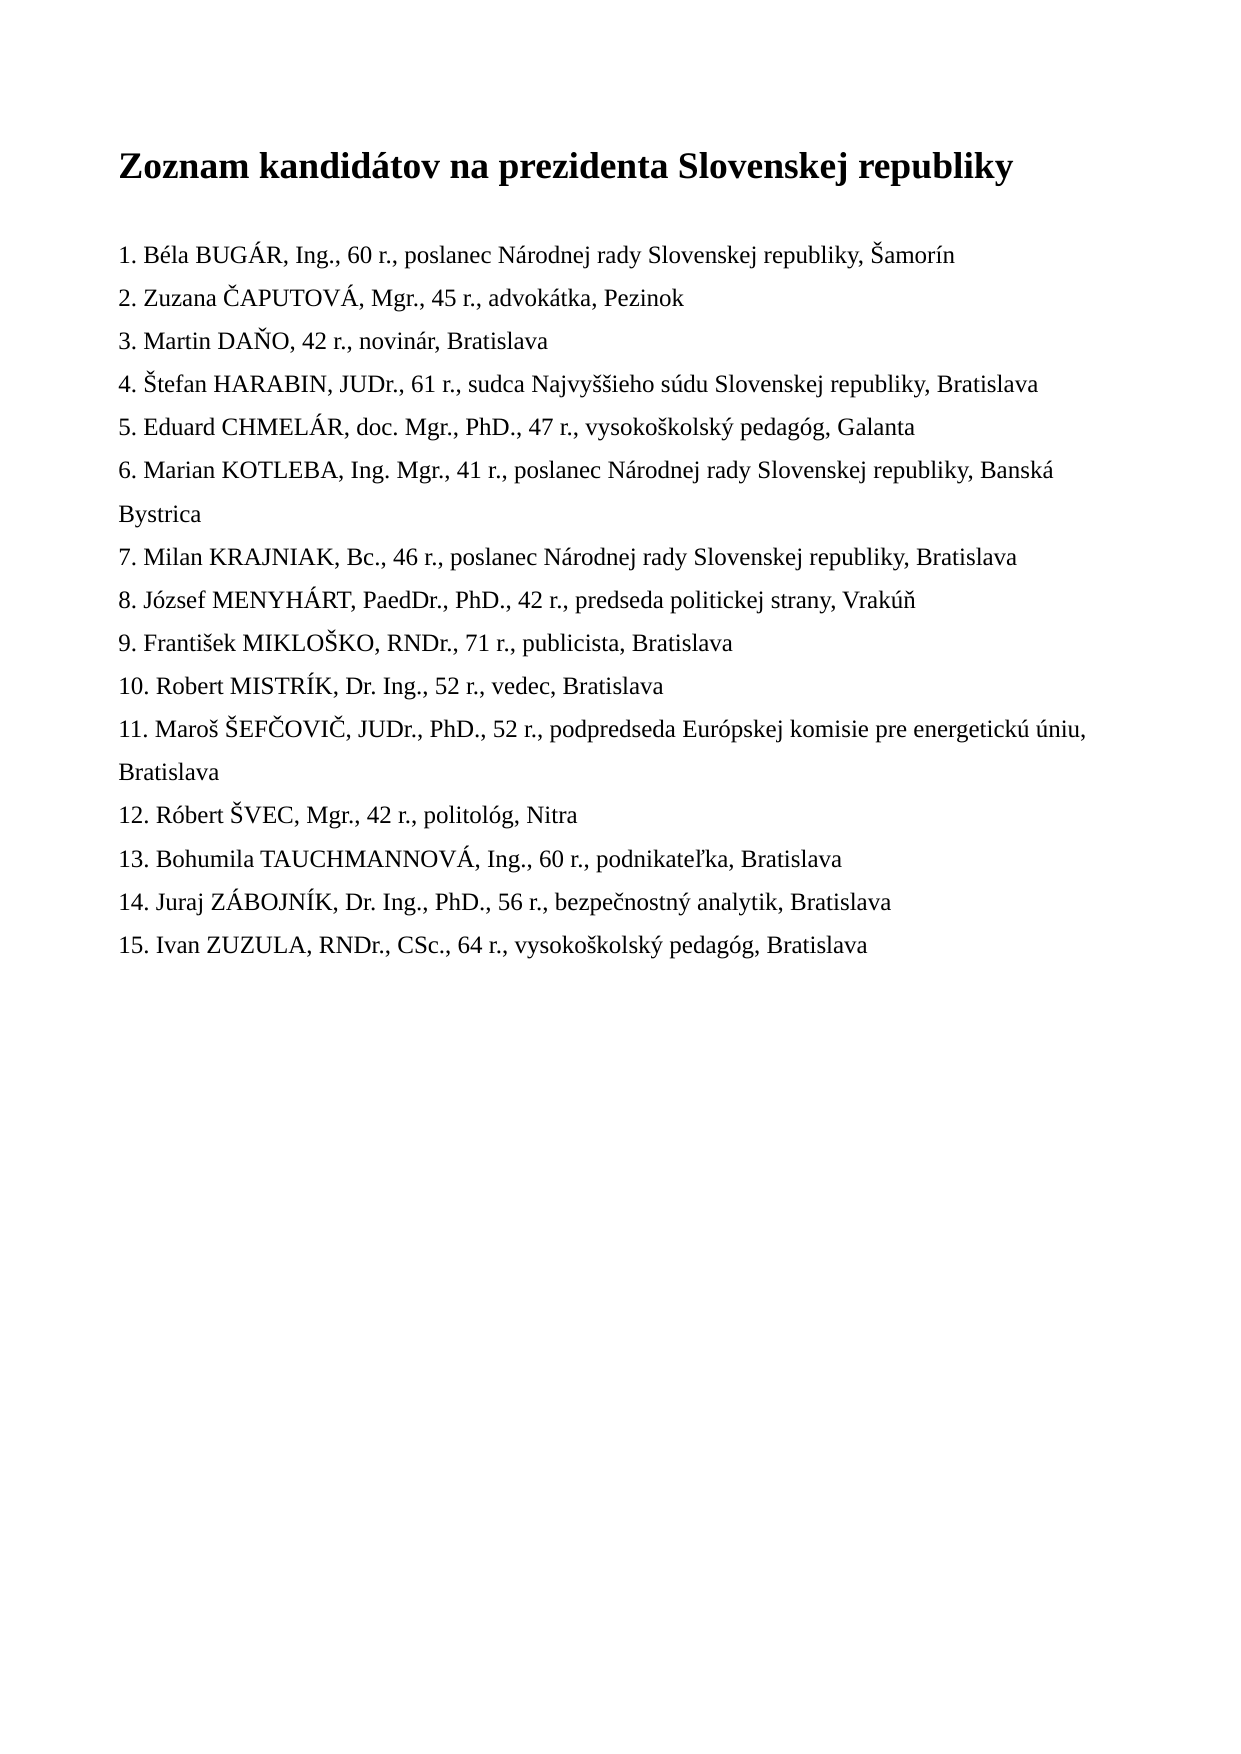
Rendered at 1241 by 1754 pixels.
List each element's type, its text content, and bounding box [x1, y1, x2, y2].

text 1. Béla BUGÁR, Ing., 60 r., poslanec Národnej rady Slovenskej republiky, Šamorín 2. Zuzana ČAPUTOVÁ, Mgr., 45 r., advokátka, Pezinok 3. Martin DAŇO, 42 r., novinár, Bratislava 4. Štefan HARABIN, JUDr., 61 r., sudca Najvyššieho súdu Slovenskej republiky, Bratislava 5. Eduard CHMELÁR, doc. Mgr., PhD., 47 r., vysokoškolský pedagóg, Galanta 6. Marian KOTLEBA, Ing. Mgr., 41 r., poslanec Národnej rady Slovenskej republiky, Banská Bystrica 7. Milan KRAJNIAK, Bc., 46 r., poslanec Národnej rady Slovenskej republiky, Bratislava 8. József MENYHÁRT, PaedDr., PhD., 42 r., predseda politickej strany, Vrakúň 9. František MIKLOŠKO, RNDr., 71 r., publicista, Bratislava 10. Robert MISTRÍK, Dr. Ing., 52 r., vedec, Bratislava 11. Maroš ŠEFČOVIČ, JUDr., PhD., 52 r., podpredseda Európskej komisie pre energetickú úniu, Bratislava 12. Róbert ŠVEC, Mgr., 42 r., politológ, Nitra 13. Bohumila TAUCHMANNOVÁ, Ing., 60 r., podnikateľka, Bratislava 14. Juraj ZÁBOJNÍK, Dr. Ing., PhD., 56 r., bezpečnostný analytik, Bratislava 15. Ivan ZUZULA, RNDr., CSc., 64 r., vysokoškolský pedagóg, Bratislava [118, 240, 1122, 959]
subtitle Zoznam kandidátov na prezidenta Slovenskej republiky [118, 143, 1122, 186]
